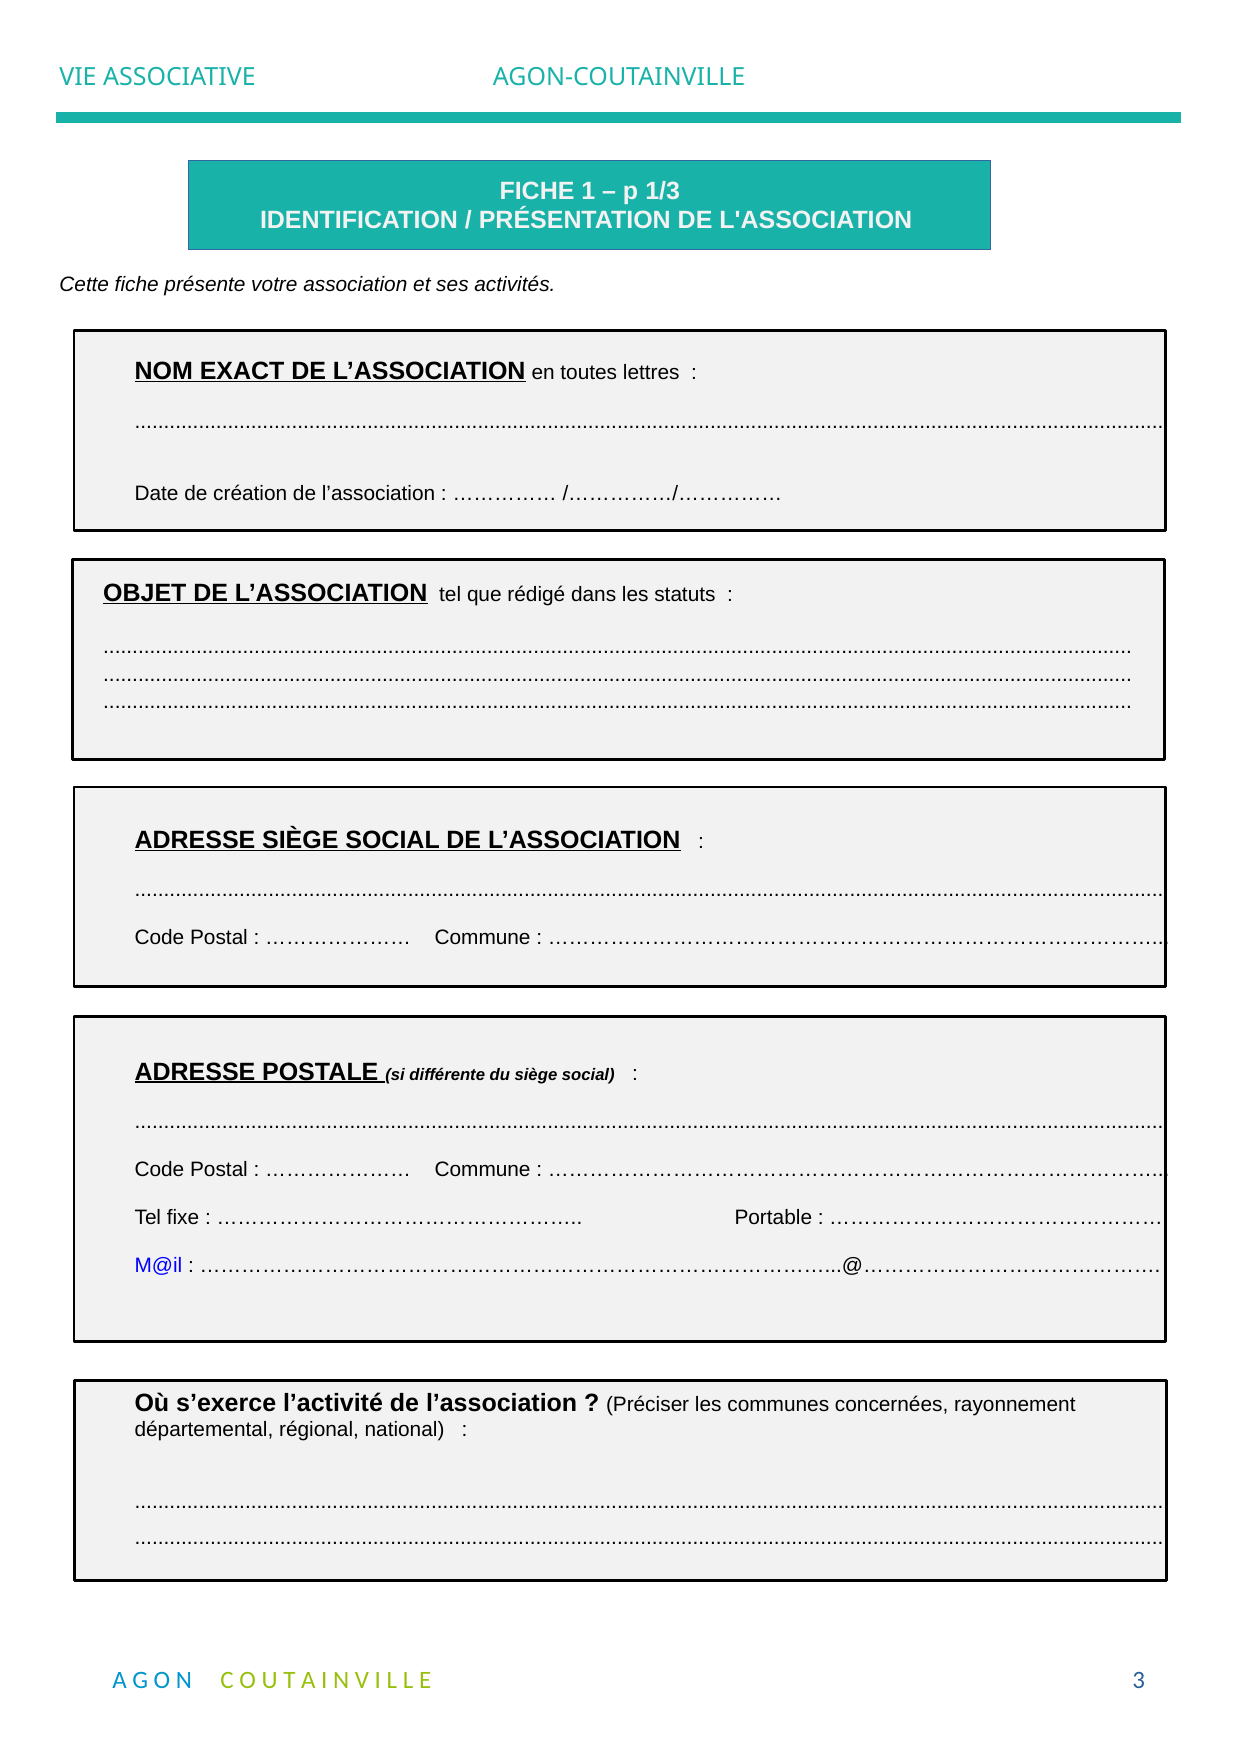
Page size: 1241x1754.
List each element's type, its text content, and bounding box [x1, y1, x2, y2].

text Cette fiche présente votre association et ses activités. [59, 272, 1144, 296]
